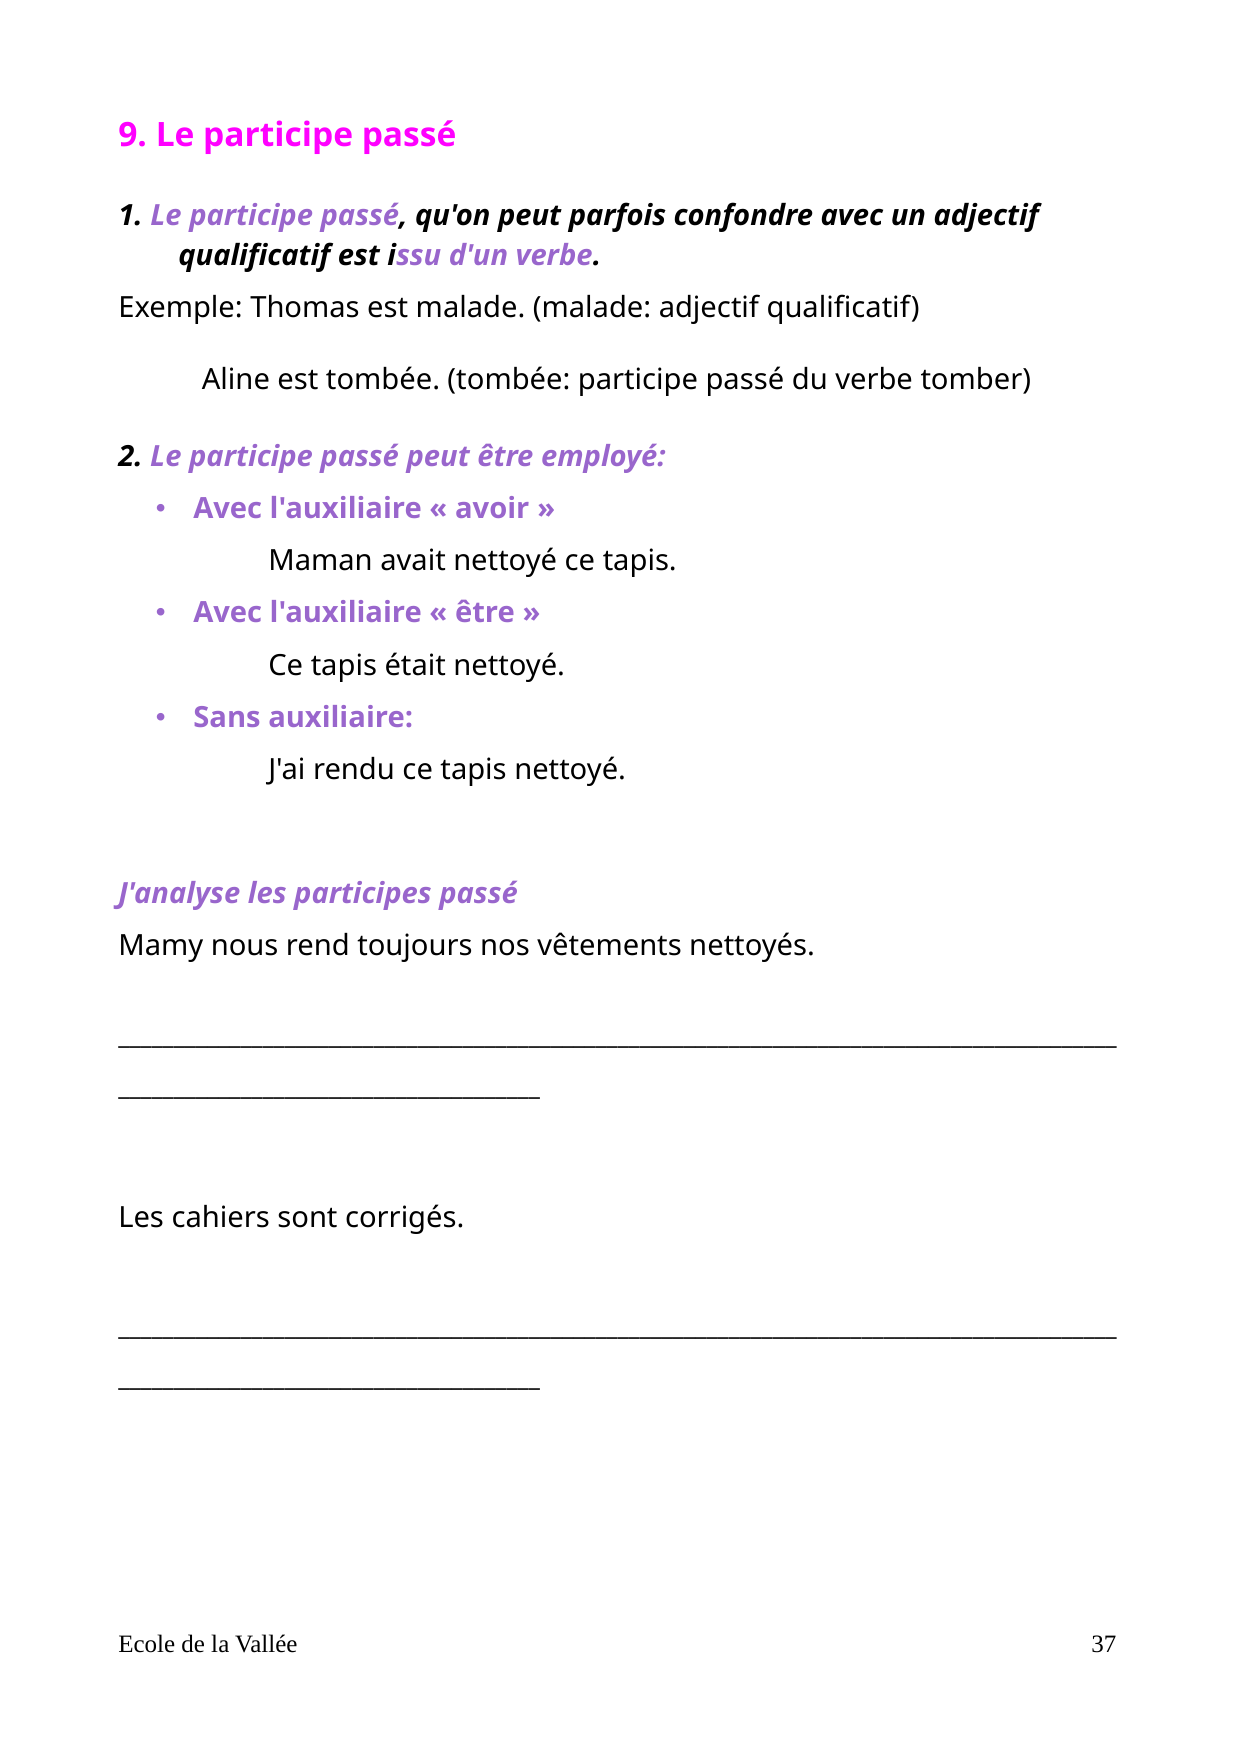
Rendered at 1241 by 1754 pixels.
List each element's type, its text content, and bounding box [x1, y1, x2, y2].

text Mamy nous rend toujours nos vêtements nettoyés. [118, 924, 1122, 964]
list Ce tapis était nettoyé. [231, 644, 1122, 684]
text ________________________________________________________________________________________________________________________________ [118, 1018, 1122, 1103]
list J'ai rendu ce tapis nettoyé. [231, 748, 1122, 788]
list Sans auxiliaire: [156, 696, 1122, 736]
list Avec l'auxiliaire « avoir » [156, 487, 1122, 527]
text Exemple: Thomas est malade. (malade: adjectif qualificatif) [118, 286, 1122, 326]
subtitle 1. Le participe passé, qu'on peut parfois confondre avec un adjectif qualificatif est issu d'un verbe. [118, 194, 1122, 273]
text ________________________________________________________________________________________________________________________________ [118, 1309, 1122, 1394]
subtitle J'analyse les participes passé [118, 872, 1122, 912]
subtitle 9. Le participe passé [118, 111, 1122, 157]
subtitle 2. Le participe passé peut être employé: [118, 435, 1122, 475]
list Maman avait nettoyé ce tapis. [231, 539, 1122, 579]
text Aline est tombée. (tombée: participe passé du verbe tomber) [118, 358, 1122, 398]
text Les cahiers sont corrigés. [118, 1196, 1122, 1236]
list Avec l'auxiliaire « être » [156, 592, 1122, 631]
